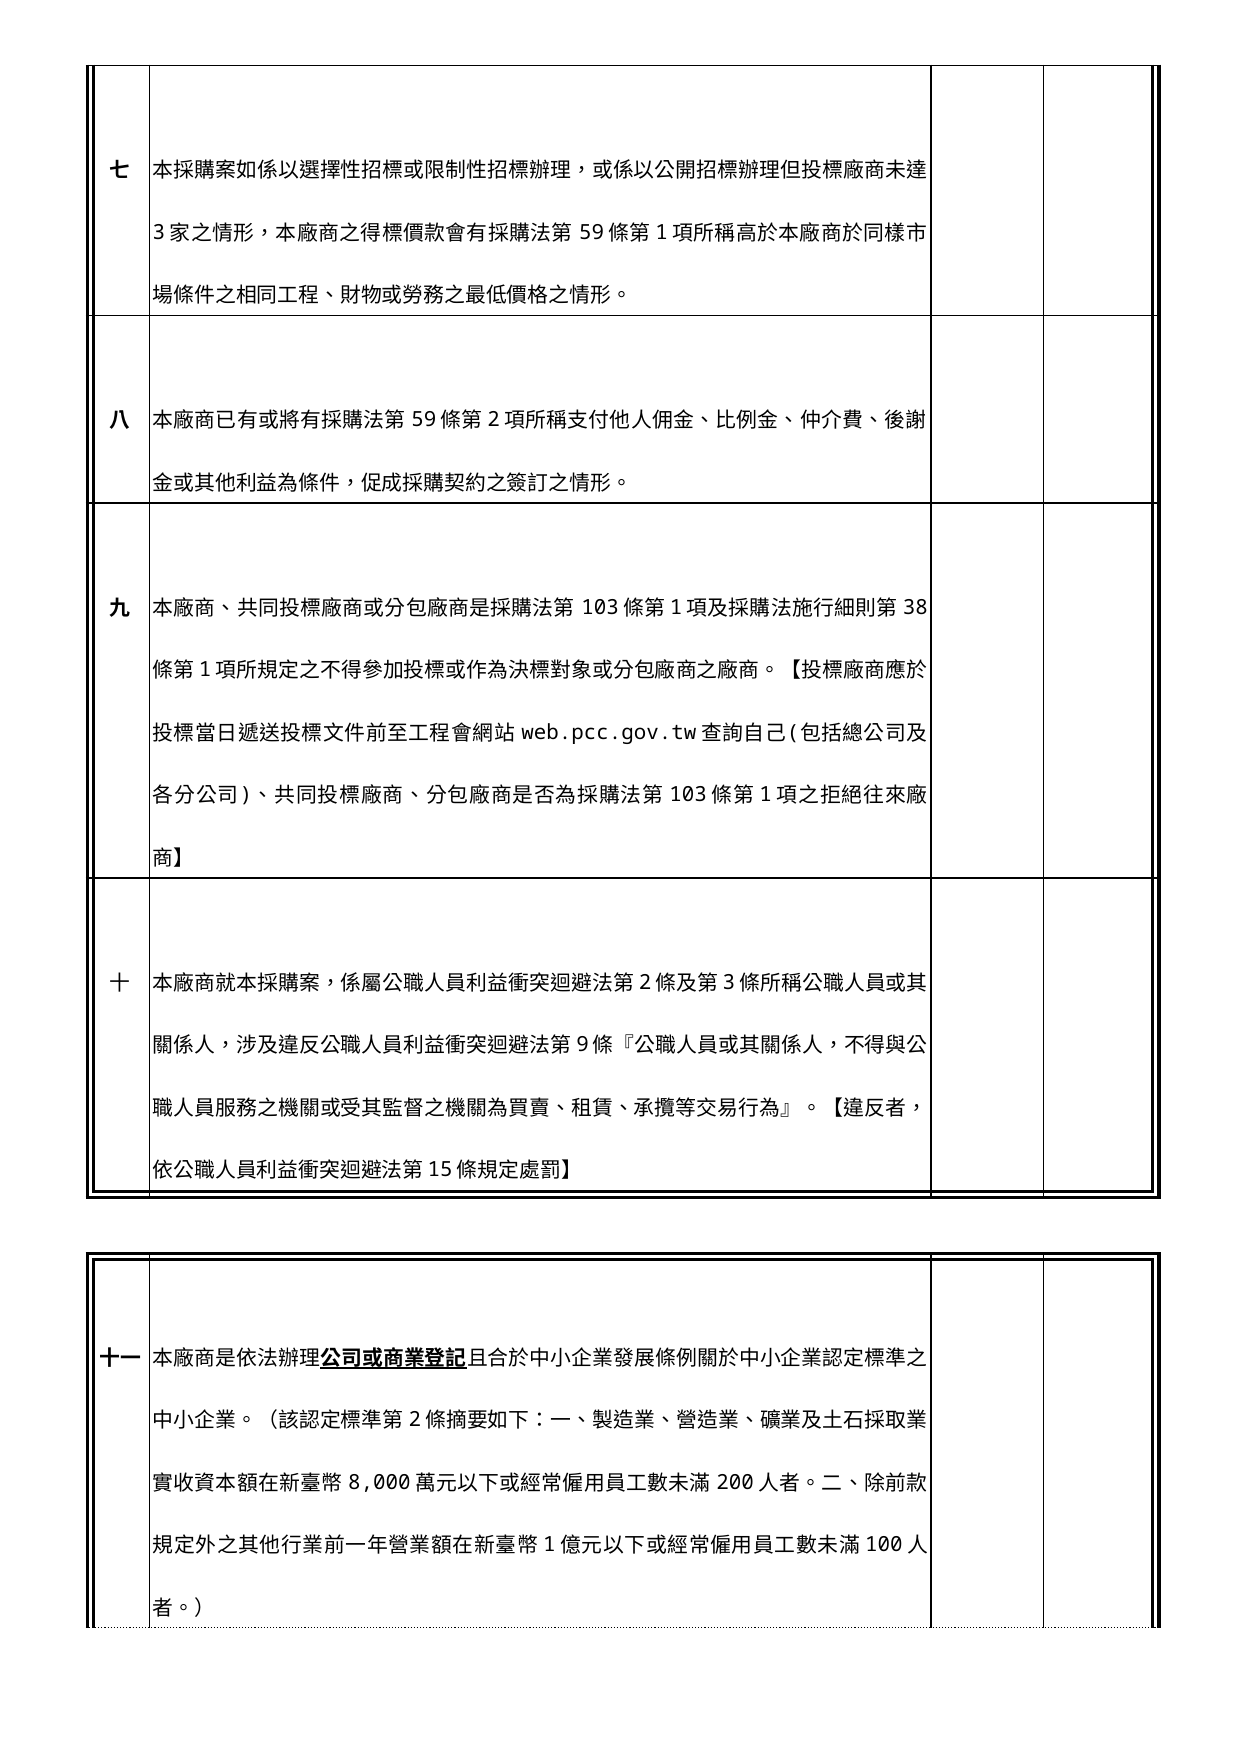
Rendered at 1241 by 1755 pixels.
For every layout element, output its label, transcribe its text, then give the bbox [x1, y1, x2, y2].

table_cell 十 [95, 879, 149, 1189]
table_header [1044, 1261, 1151, 1627]
table_cell [1044, 879, 1151, 1189]
table_cell [932, 316, 1043, 502]
table_cell 八 [95, 316, 149, 502]
table_cell 七 [95, 66, 149, 314]
table_cell [1044, 316, 1151, 502]
table_cell 本廠商、共同投標廠商或分包廠商是採購法第103條第1項及採購法施行細則第38條第1項所規定之不得參加投標或作為決標對象或分包廠商之廠商。【投標廠商應於投標當日遞送投標文件前至工程會網站web.pcc.gov.tw查詢自己(包括總公司及各分公司)、共同投標廠商、分包廠商是否為採購法第103條第1項之拒絕往來廠商】 [150, 504, 930, 877]
table_cell [1044, 66, 1151, 314]
table_header [1044, 1255, 1156, 1627]
table_cell [932, 504, 1043, 877]
table_cell 九 [95, 504, 149, 877]
table_cell 本採購案如係以選擇性招標或限制性招標辦理，或係以公開招標辦理但投標廠商未達3家之情形，本廠商之得標價款會有採購法第59條第1項所稱高於本廠商於同樣市場條件之相同工程、財物或勞務之最低價格之情形。 [150, 66, 930, 314]
table_cell [932, 66, 1043, 314]
table_cell [1044, 504, 1151, 877]
table_header [932, 1261, 1043, 1627]
table_cell 本廠商就本採購案，係屬公職人員利益衝突迴避法第2條及第3條所稱公職人員或其關係人，涉及違反公職人員利益衝突迴避法第9條『公職人員或其關係人，不得與公職人員服務之機關或受其監督之機關為買賣、租賃、承攬等交易行為』。【違反者，依公職人員利益衝突迴避法第15條規定處罰】 [150, 879, 930, 1189]
table_header 十一 [90, 1255, 149, 1627]
table_cell 本廠商已有或將有採購法第59條第2項所稱支付他人佣金、比例金、仲介費、後謝金或其他利益為條件，促成採購契約之簽訂之情形。 [150, 316, 930, 502]
table_cell [932, 879, 1043, 1189]
table_header 本廠商是依法辦理公司或商業登記且合於中小企業發展條例關於中小企業認定標準之中小企業。（該認定標準第2條摘要如下：一、製造業、營造業、礦業及土石採取業實收資本額在新臺幣8,000萬元以下或經常僱用員工數未滿200人者。二、除前款規定外之其他行業前一年營業額在新臺幣1億元以下或經常僱用員工數未滿100人者。） [150, 1261, 930, 1627]
